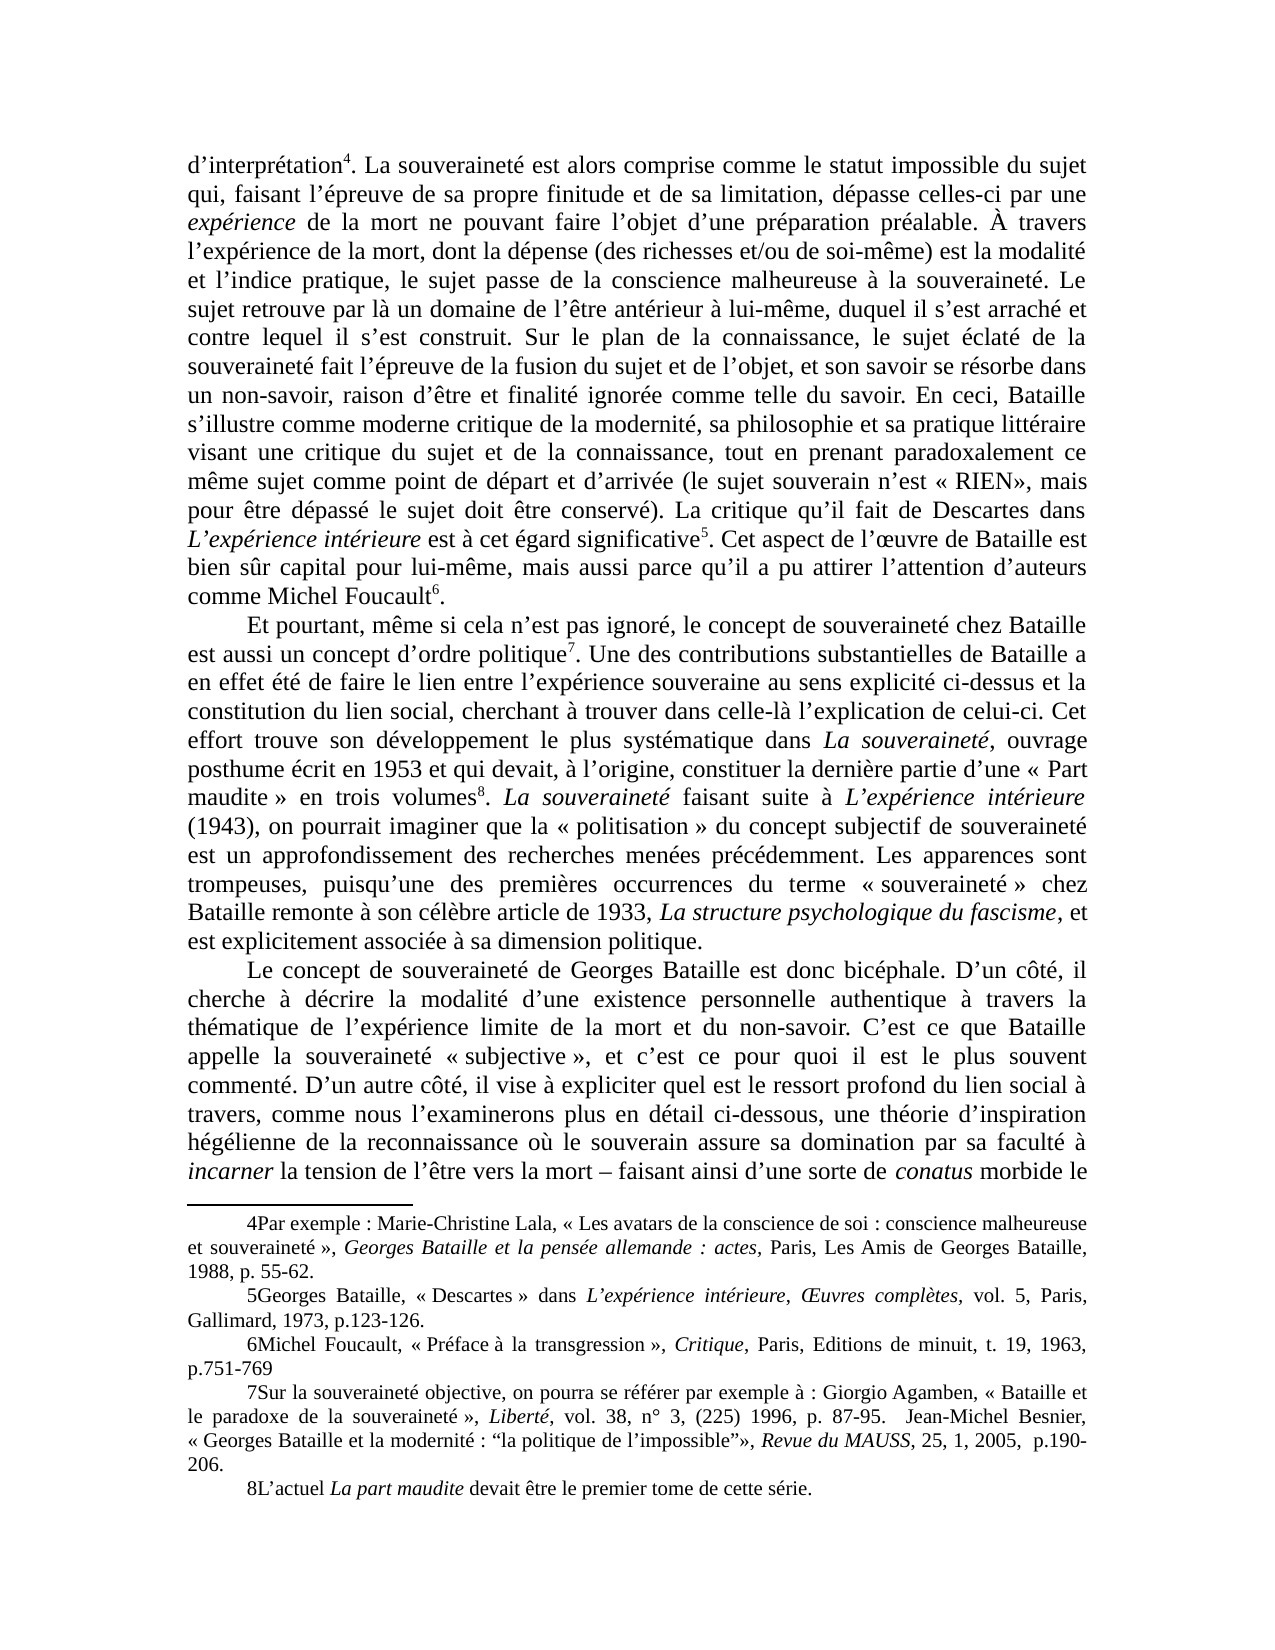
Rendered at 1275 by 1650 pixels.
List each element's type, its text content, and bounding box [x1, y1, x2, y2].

text Michel Foucault, « Préface à la transgression », Critique, Paris, Editions de minuit, t. 19, 1963, p.751-769 [187, 1332, 1087, 1380]
text Et pourtant, même si cela n’est pas ignoré, le concept de souveraineté chez Bataille est aussi un concept d’ordre politique. Une des contributions substantielles de Bataille a en effet été de faire le lien entre l’expérience souveraine au sens explicité ci-dessus et la constitution du lien social, cherchant à trouver dans celle-là l’explication de celui-ci. Cet effort trouve son développement le plus systématique dans La souveraineté, ouvrage posthume écrit en 1953 et qui devait, à l’origine, constituer la dernière partie d’une « Part maudite » en trois volumes. La souveraineté faisant suite à L’expérience intérieure (1943), on pourrait imaginer que la « politisation » du concept subjectif de souveraineté est un approfondissement des recherches menées précédemment. Les apparences sont trompeuses, puisqu’une des premières occurrences du terme « souveraineté » chez Bataille remonte à son célèbre article de 1933, La structure psychologique du fascisme, et est explicitement associée à sa dimension politique. [187, 610, 1087, 955]
text d’interprétation. La souveraineté est alors comprise comme le statut impossible du sujet qui, faisant l’épreuve de sa propre finitude et de sa limitation, dépasse celles-ci par une expérience de la mort ne pouvant faire l’objet d’une préparation préalable. À travers l’expérience de la mort, dont la dépense (des richesses et/ou de soi-même) est la modalité et l’indice pratique, le sujet passe de la conscience malheureuse à la souveraineté. Le sujet retrouve par là un domaine de l’être antérieur à lui-même, duquel il s’est arraché et contre lequel il s’est construit. Sur le plan de la connaissance, le sujet éclaté de la souveraineté fait l’épreuve de la fusion du sujet et de l’objet, et son savoir se résorbe dans un non-savoir, raison d’être et finalité ignorée comme telle du savoir. En ceci, Bataille s’illustre comme moderne critique de la modernité, sa philosophie et sa pratique littéraire visant une critique du sujet et de la connaissance, tout en prenant paradoxalement ce même sujet comme point de départ et d’arrivée (le sujet souverain n’est « RIEN», mais pour être dépassé le sujet doit être conservé). La critique qu’il fait de Descartes dans L’expérience intérieure est à cet égard significative. Cet aspect de l’œuvre de Bataille est bien sûr capital pour lui-même, mais aussi parce qu’il a pu attirer l’attention d’auteurs comme Michel Foucault. [187, 150, 1087, 610]
text Par exemple : Marie-Christine Lala, « Les avatars de la conscience de soi : conscience malheureuse et souveraineté », Georges Bataille et la pensée allemande : actes, Paris, Les Amis de Georges Bataille, 1988, p. 55-62. [187, 1211, 1087, 1283]
text L’actuel La part maudite devait être le premier tome de cette série. [187, 1476, 1087, 1500]
text Sur la souveraineté objective, on pourra se référer par exemple à : Giorgio Agamben, « Bataille et le paradoxe de la souveraineté », Liberté, vol. 38, n° 3, (225) 1996, p. 87-95. Jean-Michel Besnier, « Georges Bataille et la modernité : “la politique de l’impossible”», Revue du MAUSS, 25, 1, 2005, p.190-206. [187, 1380, 1087, 1476]
text Georges Bataille, « Descartes » dans L’expérience intérieure, Œuvres complètes, vol. 5, Paris, Gallimard, 1973, p.123-126. [187, 1283, 1087, 1332]
text Le concept de souveraineté de Georges Bataille est donc bicéphale. D’un côté, il cherche à décrire la modalité d’une existence personnelle authentique à travers la thématique de l’expérience limite de la mort et du non-savoir. C’est ce que Bataille appelle la souveraineté « subjective », et c’est ce pour quoi il est le plus souvent commenté. D’un autre côté, il vise à expliciter quel est le ressort profond du lien social à travers, comme nous l’examinerons plus en détail ci-dessous, une théorie d’inspiration hégélienne de la reconnaissance où le souverain assure sa domination par sa faculté à incarner la tension de l’être vers la mort – faisant ainsi d’une sorte de conatus morbide le [187, 955, 1087, 1185]
